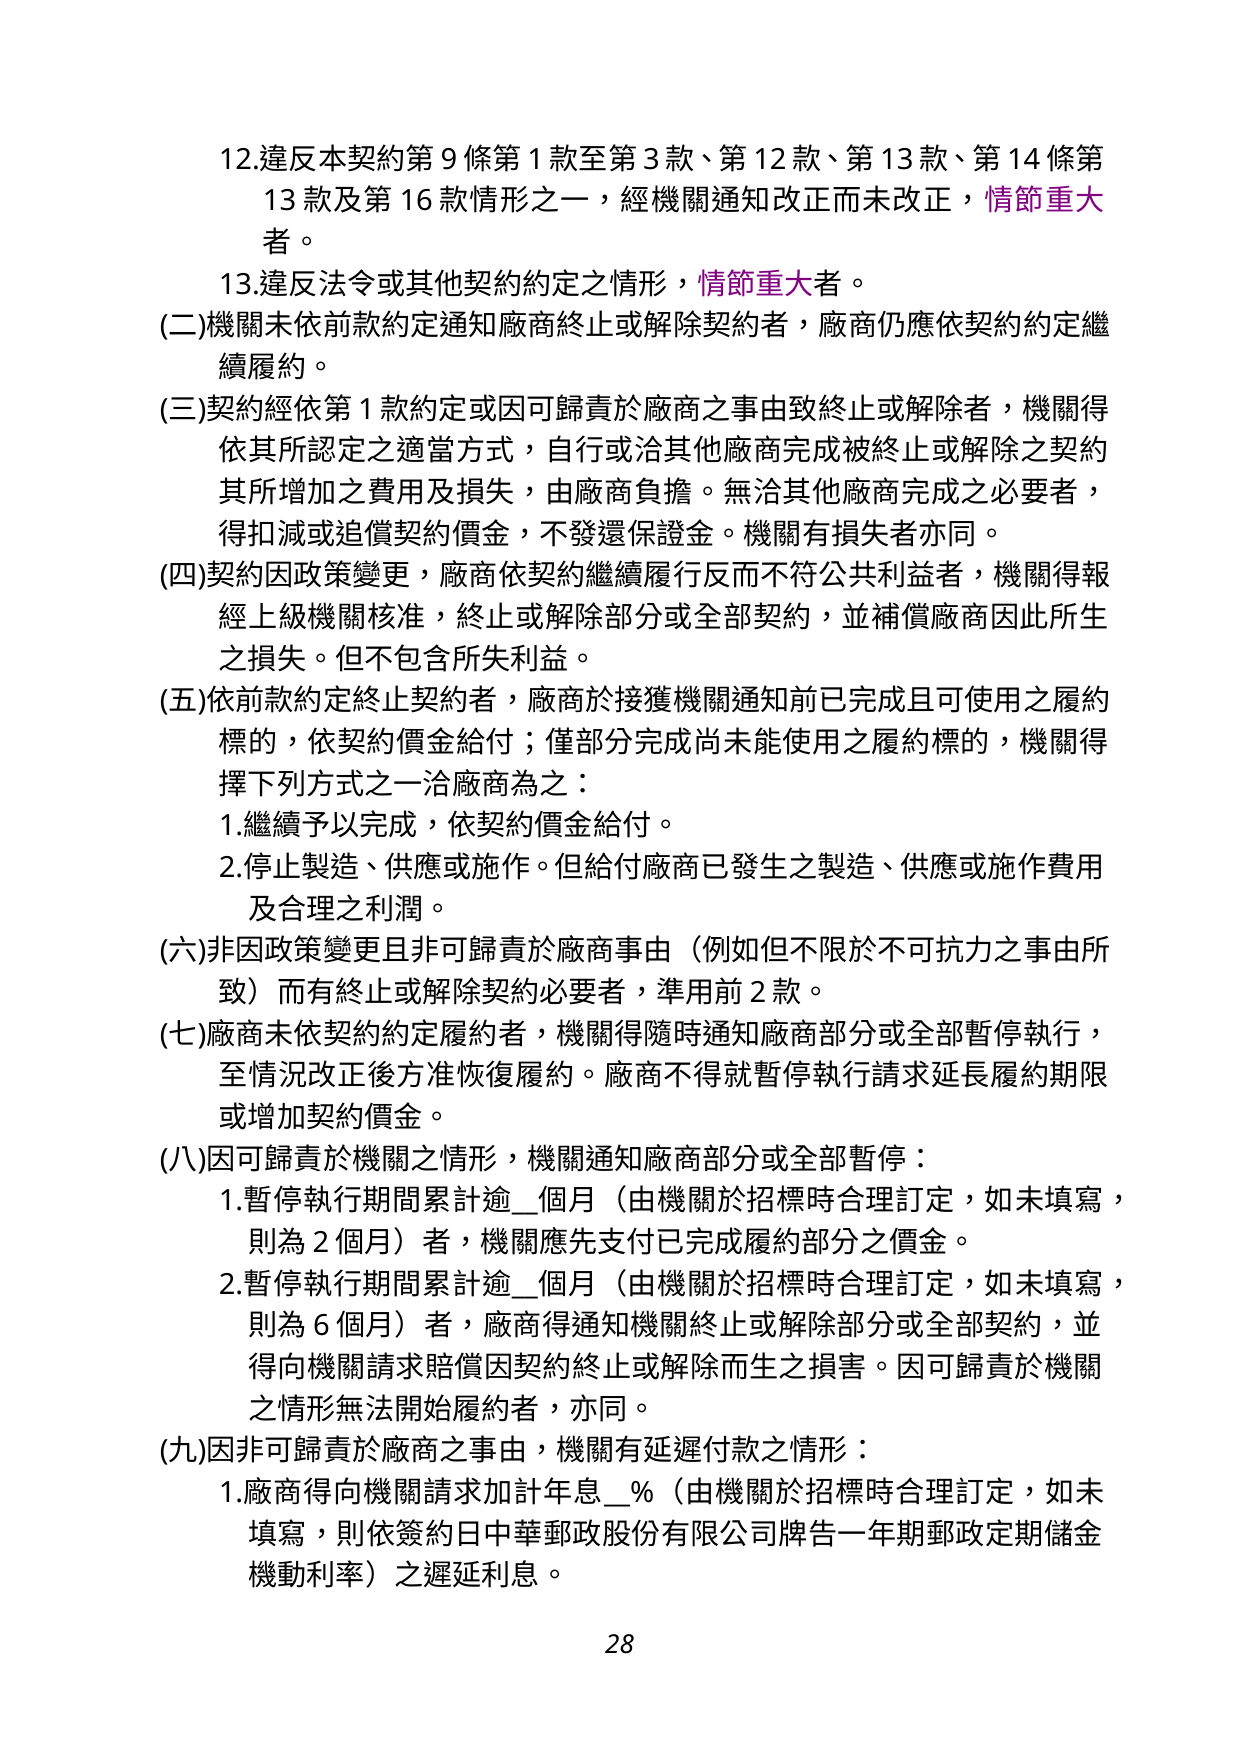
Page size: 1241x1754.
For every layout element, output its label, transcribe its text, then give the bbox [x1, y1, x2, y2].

text 12.違反本契約第9條第1款至第3款、第12款、第13款、第14條第13款及第16款情形之一，經機關通知改正而未改正，情節重大者。 [218, 136, 1104, 261]
text 1.廠商得向機關請求加計年息__%（由機關於招標時合理訂定，如未填寫，則依簽約日中華郵政股份有限公司牌告一年期郵政定期儲金機動利率）之遲延利息。 [218, 1469, 1104, 1594]
text 2.暫停執行期間累計逾__個月（由機關於招標時合理訂定，如未填寫，則為6個月）者，廠商得通知機關終止或解除部分或全部契約，並得向機關請求賠償因契約終止或解除而生之損害。因可歸責於機關之情形無法開始履約者，亦同。 [218, 1261, 1104, 1427]
text 2.停止製造、供應或施作。但給付廠商已發生之製造、供應或施作費用及合理之利潤。 [218, 844, 1104, 927]
text (五)依前款約定終止契約者，廠商於接獲機關通知前已完成且可使用之履約標的，依契約價金給付；僅部分完成尚未能使用之履約標的，機關得擇下列方式之一洽廠商為之： [159, 677, 1110, 802]
text 13.違反法令或其他契約約定之情形，情節重大者。 [218, 261, 1104, 302]
text 1.繼續予以完成，依契約價金給付。 [218, 802, 1104, 844]
text (八)因可歸責於機關之情形，機關通知廠商部分或全部暫停： [159, 1136, 1110, 1177]
text (三)契約經依第1款約定或因可歸責於廠商之事由致終止或解除者，機關得依其所認定之適當方式，自行或洽其他廠商完成被終止或解除之契約；其所增加之費用及損失，由廠商負擔。無洽其他廠商完成之必要者，得扣減或追償契約價金，不發還保證金。機關有損失者亦同。 [159, 386, 1110, 552]
text (二)機關未依前款約定通知廠商終止或解除契約者，廠商仍應依契約約定繼續履約。 [159, 302, 1110, 386]
text (四)契約因政策變更，廠商依契約繼續履行反而不符公共利益者，機關得報經上級機關核准，終止或解除部分或全部契約，並補償廠商因此所生之損失。但不包含所失利益。 [159, 552, 1110, 677]
text (六)非因政策變更且非可歸責於廠商事由（例如但不限於不可抗力之事由所致）而有終止或解除契約必要者，準用前2款。 [159, 927, 1110, 1011]
text (九)因非可歸責於廠商之事由，機關有延遲付款之情形： [159, 1427, 1110, 1469]
text 1.暫停執行期間累計逾__個月（由機關於招標時合理訂定，如未填寫，則為2個月）者，機關應先支付已完成履約部分之價金。 [218, 1177, 1104, 1261]
text (七)廠商未依契約約定履約者，機關得隨時通知廠商部分或全部暫停執行，至情況改正後方准恢復履約。廠商不得就暫停執行請求延長履約期限或增加契約價金。 [159, 1011, 1110, 1136]
